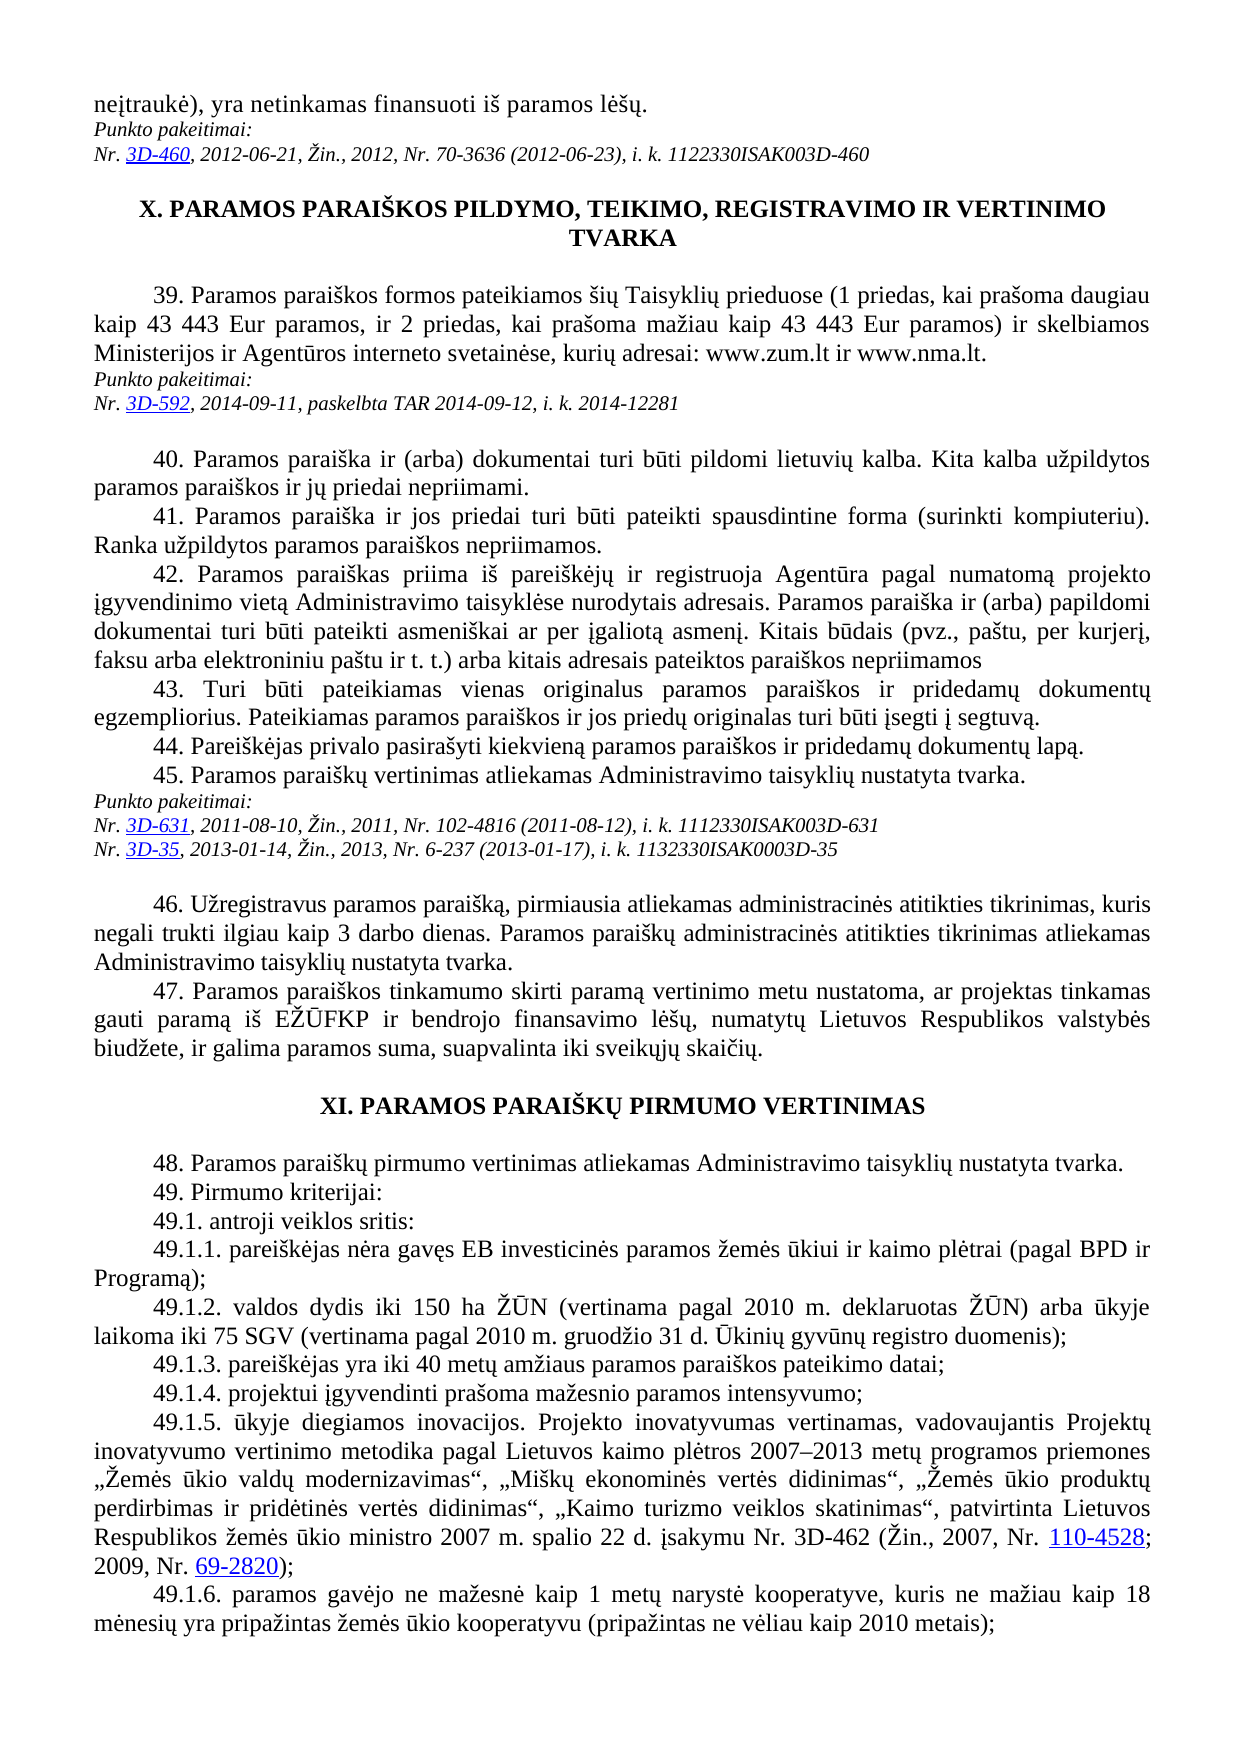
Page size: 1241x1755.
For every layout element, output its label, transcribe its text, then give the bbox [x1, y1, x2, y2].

text 48. Paramos paraiškų pirmumo vertinimas atliekamas Administravimo taisyklių nustatyta tvarka. [94, 1148, 1152, 1177]
text 45. Paramos paraiškų vertinimas atliekamas Administravimo taisyklių nustatyta tvarka. [94, 760, 1152, 789]
text Punkto pakeitimai: [94, 367, 1152, 391]
text 39. Paramos paraiškos formos pateikiamos šių Taisyklių prieduose (1 priedas, kai prašoma daugiau kaip 43 443 Eur paramos, ir 2 priedas, kai prašoma mažiau kaip 43 443 Eur paramos) ir skelbiamos Ministerijos ir Agentūros interneto svetainėse, kurių adresai: www.zum.lt ir www.nma.lt. [94, 281, 1152, 367]
text 46. Užregistravus paramos paraišką, pirmiausia atliekamas administracinės atitikties tikrinimas, kuris negali trukti ilgiau kaip 3 darbo dienas. Paramos paraiškų administracinės atitikties tikrinimas atliekamas Administravimo taisyklių nustatyta tvarka. [94, 889, 1152, 976]
text neįtraukė), yra netinkamas finansuoti iš paramos lėšų. [94, 89, 1152, 117]
text 49.1.2. valdos dydis iki 150 ha ŽŪN (vertinama pagal 2010 m. deklaruotas ŽŪN) arba ūkyje laikoma iki 75 SGV (vertinama pagal 2010 m. gruodžio 31 d. Ūkinių gyvūnų registro duomenis); [94, 1292, 1152, 1349]
text 49.1.1. pareiškėjas nėra gavęs EB investicinės paramos žemės ūkiui ir kaimo plėtrai (pagal BPD ir Programą); [94, 1234, 1152, 1292]
text Nr. 3D-460, 2012-06-21, Žin., 2012, Nr. 70-3636 (2012-06-23), i. k. 1122330ISAK003D-460 [94, 141, 1152, 166]
text 43. Turi būti pateikiamas vienas originalus paramos paraiškos ir pridedamų dokumentų egzempliorius. Pateikiamas paramos paraiškos ir jos priedų originalas turi būti įsegti į segtuvą. [94, 674, 1152, 731]
text 49.1.5. ūkyje diegiamos inovacijos. Projekto inovatyvumas vertinamas, vadovaujantis Projektų inovatyvumo vertinimo metodika pagal Lietuvos kaimo plėtros 2007–2013 metų programos priemones „Žemės ūkio valdų modernizavimas“, „Miškų ekonominės vertės didinimas“, „Žemės ūkio produktų perdirbimas ir pridėtinės vertės didinimas“, „Kaimo turizmo veiklos skatinimas“, patvirtinta Lietuvos Respublikos žemės ūkio ministro 2007 m. spalio 22 d. įsakymu Nr. 3D-462 (Žin., 2007, Nr. 110-4528; 2009, Nr. 69-2820); [94, 1407, 1152, 1579]
text X. Paramos PARAIŠKOS PILDYMO, TEIKIMo, REGISTRAVIMo IR VERTINIMO TVARKA [94, 194, 1152, 252]
text XI. PARAMOS PARAIŠKŲ PIRMUMO VERTINIMAS [94, 1091, 1152, 1119]
text Punkto pakeitimai: [94, 117, 1152, 141]
text Nr. 3D-631, 2011-08-10, Žin., 2011, Nr. 102-4816 (2011-08-12), i. k. 1112330ISAK003D-631 [94, 813, 1152, 837]
text 41. Paramos paraiška ir jos priedai turi būti pateikti spausdintine forma (surinkti kompiuteriu). Ranka užpildytos paramos paraiškos nepriimamos. [94, 501, 1152, 559]
text 40. Paramos paraiška ir (arba) dokumentai turi būti pildomi lietuvių kalba. Kita kalba užpildytos paramos paraiškos ir jų priedai nepriimami. [94, 444, 1152, 501]
text 42. Paramos paraiškas priima iš pareiškėjų ir registruoja Agentūra pagal numatomą projekto įgyvendinimo vietą Administravimo taisyklėse nurodytais adresais. Paramos paraiška ir (arba) papildomi dokumentai turi būti pateikti asmeniškai ar per įgaliotą asmenį. Kitais būdais (pvz., paštu, per kurjerį, faksu arba elektroniniu paštu ir t. t.) arba kitais adresais pateiktos paraiškos nepriimamos [94, 559, 1152, 674]
text 47. Paramos paraiškos tinkamumo skirti paramą vertinimo metu nustatoma, ar projektas tinkamas gauti paramą iš EŽŪFKP ir bendrojo finansavimo lėšų, numatytų Lietuvos Respublikos valstybės biudžete, ir galima paramos suma, suapvalinta iki sveikųjų skaičių. [94, 976, 1152, 1062]
text 49.1.3. pareiškėjas yra iki 40 metų amžiaus paramos paraiškos pateikimo datai; [94, 1349, 1152, 1378]
text Nr. 3D-592, 2014-09-11, paskelbta TAR 2014-09-12, i. k. 2014-12281 [94, 391, 1152, 415]
text 49. Pirmumo kriterijai: [94, 1177, 1152, 1206]
text 49.1.6. paramos gavėjo ne mažesnė kaip 1 metų narystė kooperatyve, kuris ne mažiau kaip 18 mėnesių yra pripažintas žemės ūkio kooperatyvu (pripažintas ne vėliau kaip 2010 metais); [94, 1579, 1152, 1637]
text 49.1.4. projektui įgyvendinti prašoma mažesnio paramos intensyvumo; [94, 1378, 1152, 1407]
text 44. Pareiškėjas privalo pasirašyti kiekvieną paramos paraiškos ir pridedamų dokumentų lapą. [94, 731, 1152, 760]
text Punkto pakeitimai: [94, 789, 1152, 813]
text Nr. 3D-35, 2013-01-14, Žin., 2013, Nr. 6-237 (2013-01-17), i. k. 1132330ISAK0003D-35 [94, 837, 1152, 861]
text 49.1. antroji veiklos sritis: [94, 1206, 1152, 1234]
